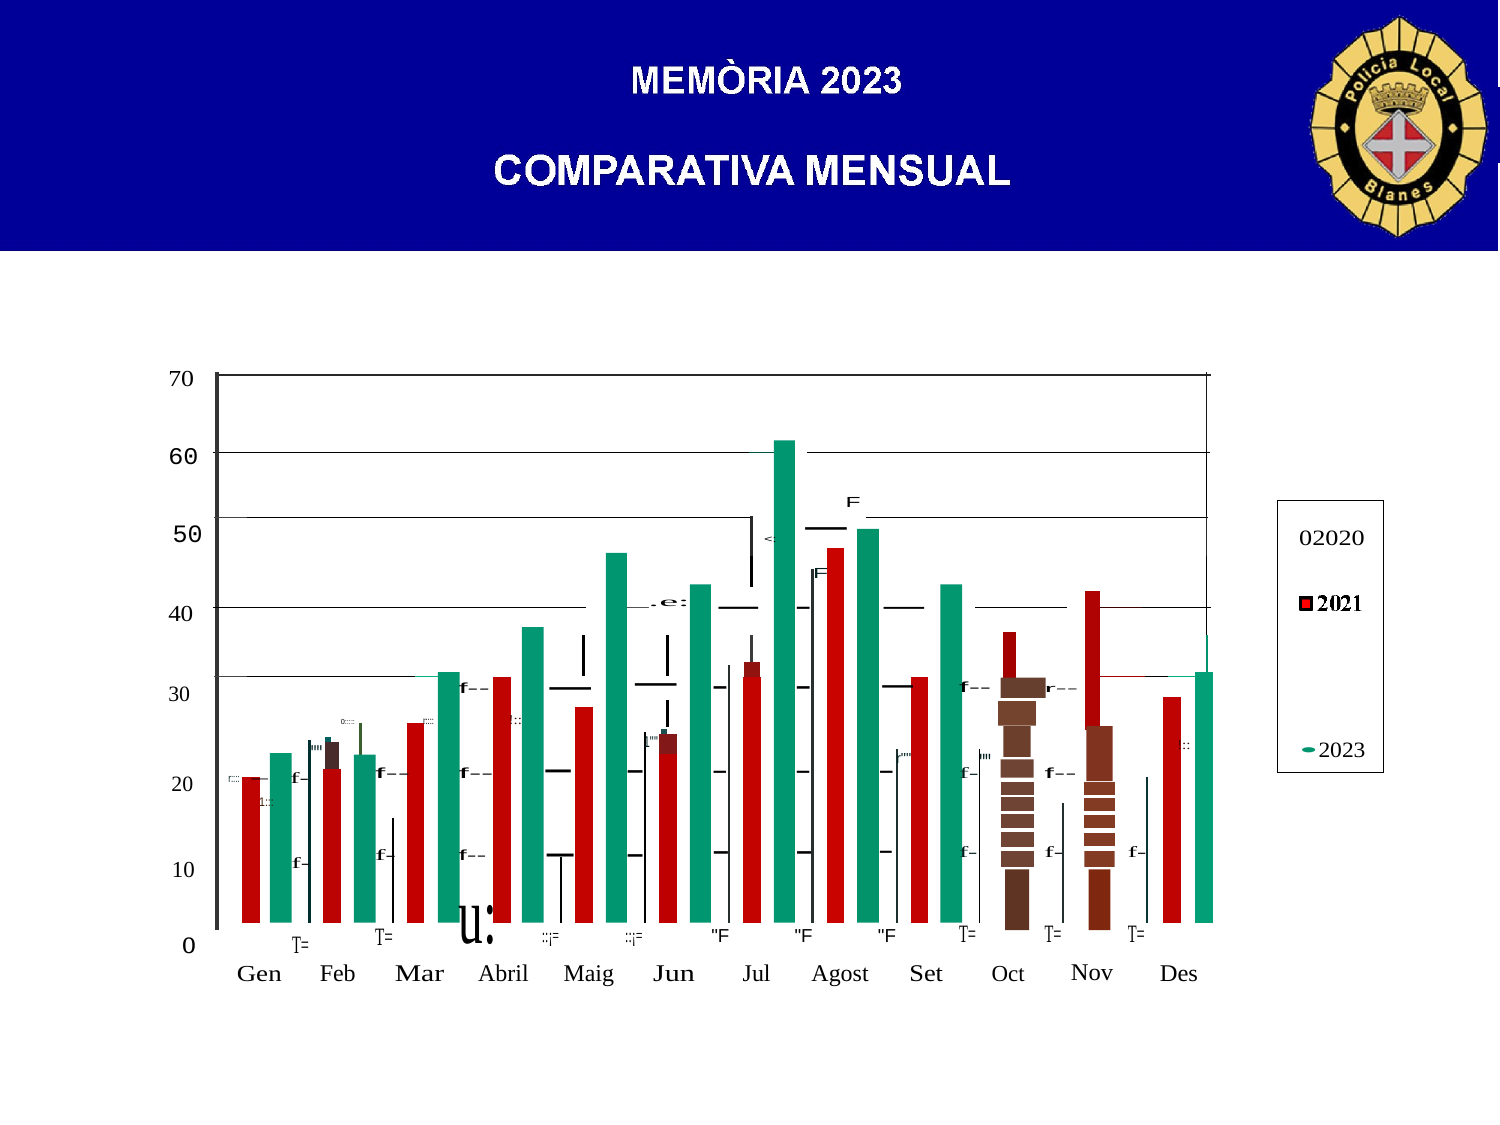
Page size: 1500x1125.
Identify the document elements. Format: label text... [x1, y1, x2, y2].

text - - - f- f- f- [1213, 829, 1500, 868]
text 50 <: - [219, 511, 773, 549]
text 50 <: - [219, 518, 750, 549]
text - - - f-- r-- [814, 662, 827, 703]
text - - - f-- r-- [1100, 677, 1195, 703]
text - - - f- f- f- [761, 829, 773, 868]
text - - - f- f-- [844, 754, 857, 786]
text - - - [879, 590, 940, 621]
text 40 [168, 600, 215, 626]
text f- f-- - - [394, 825, 407, 873]
text - - - f- f-- [928, 754, 940, 786]
text 10 [166, 847, 215, 882]
text 50 <: - [0, 511, 215, 549]
text - - - f- f- f- [980, 829, 1062, 868]
text - - - f-- r-- [1208, 662, 1277, 703]
text •2023 [1299, 735, 1383, 749]
text f- f-- - - [460, 825, 493, 873]
text [260, 847, 269, 882]
text - - - f-- r-- [1384, 662, 1500, 703]
text Jul Agost Set [742, 961, 952, 986]
text "" 1"" r"" "" !:: [362, 733, 407, 744]
text - - - [963, 590, 1206, 621]
text - - - f- f- f- [795, 829, 811, 868]
text "" 1"" r"" "" !:: [1113, 733, 1163, 744]
text [219, 847, 242, 882]
text - - - f- f-- [761, 754, 773, 786]
text - - - f- f-- [1213, 754, 1500, 786]
text - - - f- f- f- [928, 829, 940, 868]
text 70 [168, 365, 1500, 391]
text - - - f- f- f- [730, 829, 743, 868]
text - - - f-- r-- [963, 662, 1085, 703]
text [544, 663, 605, 706]
text [844, 565, 857, 582]
text - - - f- f-- [898, 754, 911, 786]
text - - - f- f- f- [711, 829, 728, 868]
text - - - f- f-- [879, 754, 896, 786]
text [219, 453, 773, 471]
text r:::: [219, 763, 269, 796]
text - - - [711, 590, 773, 621]
text - - - f- f- f- [814, 829, 827, 868]
text - - - f- f-- [711, 754, 728, 786]
text - - - [1207, 590, 1277, 621]
text 1::: [260, 796, 269, 809]
text "" 1"" r"" "" !:: [1031, 733, 1086, 744]
text - - - f-- r-- [795, 662, 811, 703]
text 20 [164, 763, 215, 796]
text - - - f- f- f- [963, 829, 979, 868]
text f- f-- - - [376, 825, 392, 873]
text [795, 444, 1206, 471]
text - - - [814, 590, 827, 621]
text - - - f-- r-- [1100, 662, 1206, 676]
text - - - [1100, 608, 1206, 621]
text - - - f-- r-- [844, 662, 857, 703]
text - - - f- f-- [1113, 754, 1163, 786]
text [1207, 565, 1277, 582]
text Gen [0, 961, 282, 986]
text 50 <: - [795, 511, 854, 549]
text - - - f-- r-- [879, 662, 940, 703]
text - - - f- f-- [963, 754, 979, 786]
text 02020 [1299, 525, 1383, 550]
text - - - f- f-- [980, 754, 1086, 786]
text f- f-- - - [511, 825, 521, 873]
text f- f-- - - [593, 825, 605, 873]
text f-- f-- - - [460, 750, 493, 790]
text o T= [175, 923, 315, 961]
text f- f-- - - [627, 825, 644, 873]
text "" 1"" r"" "" !:: [460, 733, 493, 744]
text [311, 847, 316, 882]
text - - - [1278, 590, 1383, 621]
text - - - f- f-- [1181, 754, 1195, 786]
text [219, 600, 602, 626]
text - - - f- f- f- [1181, 829, 1195, 868]
text 0::::: r:::: !:: [341, 712, 437, 728]
text [879, 565, 1206, 582]
text - - - f- f-- [814, 754, 827, 786]
text - - - f-- r-- [711, 662, 744, 703]
text - - - f- f-- [795, 754, 811, 786]
text 30 [168, 663, 215, 706]
text _.e: [627, 594, 689, 609]
text "" 1"" r"" "" !:: [963, 733, 1003, 744]
text F [813, 565, 827, 582]
text f-- f-- - - [424, 750, 437, 790]
text - - - f-- r-- [760, 662, 773, 703]
text - - - f- f-- [730, 754, 743, 786]
text - - - f- f- f- [1064, 829, 1146, 868]
text - f- [292, 763, 308, 796]
text "F "F "F T= T= T= [711, 919, 1500, 948]
text f- [292, 847, 308, 882]
text f-- f-- - - [375, 750, 407, 790]
text - - - f- f- f- [844, 829, 857, 868]
text [1384, 525, 1500, 550]
text [1278, 565, 1383, 582]
text [0, 494, 215, 511]
text 1::: [0, 796, 215, 809]
text f-- f-- - - [511, 750, 521, 790]
text f-- f-- - - [646, 750, 657, 790]
text •2023 [1384, 735, 1500, 749]
text f- f-- - - [544, 825, 575, 873]
text - - - [844, 590, 857, 621]
text - - - f- f-- [1278, 754, 1383, 772]
text [1384, 565, 1500, 582]
text "" 1"" r"" "" !:: [311, 733, 359, 744]
text F [795, 494, 860, 511]
text Feb Mar Abril Maig Jun [319, 961, 704, 986]
text f-- f-- - - [544, 750, 575, 790]
text f-- - [219, 663, 521, 706]
text 0::::: r:::: !:: [544, 712, 575, 728]
text T= u: ::¡= ::¡= [375, 873, 661, 955]
text "" 1"" r"" "" !:: [879, 733, 911, 744]
text 1::: [219, 796, 242, 809]
text 60 [168, 444, 215, 471]
text f- f-- - - [424, 825, 437, 873]
text - - - [795, 590, 811, 621]
text Oct Nov [991, 961, 1123, 986]
text - - - f-- r-- [1278, 662, 1383, 703]
text - - - f- f- f- [898, 829, 911, 868]
text - - - f- f- f- [1148, 829, 1163, 868]
text - - - [1384, 590, 1500, 621]
text 0::::: r:::: !:: [460, 712, 493, 728]
text f-- f-- - - [627, 750, 644, 790]
text [219, 494, 773, 511]
text Des [1159, 961, 1500, 986]
text f- f-- - - [646, 825, 659, 873]
text - - - f- f- f- [879, 829, 896, 868]
text - [627, 663, 689, 700]
text "" 1"" r"" "" !:: [544, 733, 575, 744]
text [219, 444, 773, 452]
text [1207, 444, 1500, 471]
text f-- f-- - - [593, 750, 605, 790]
